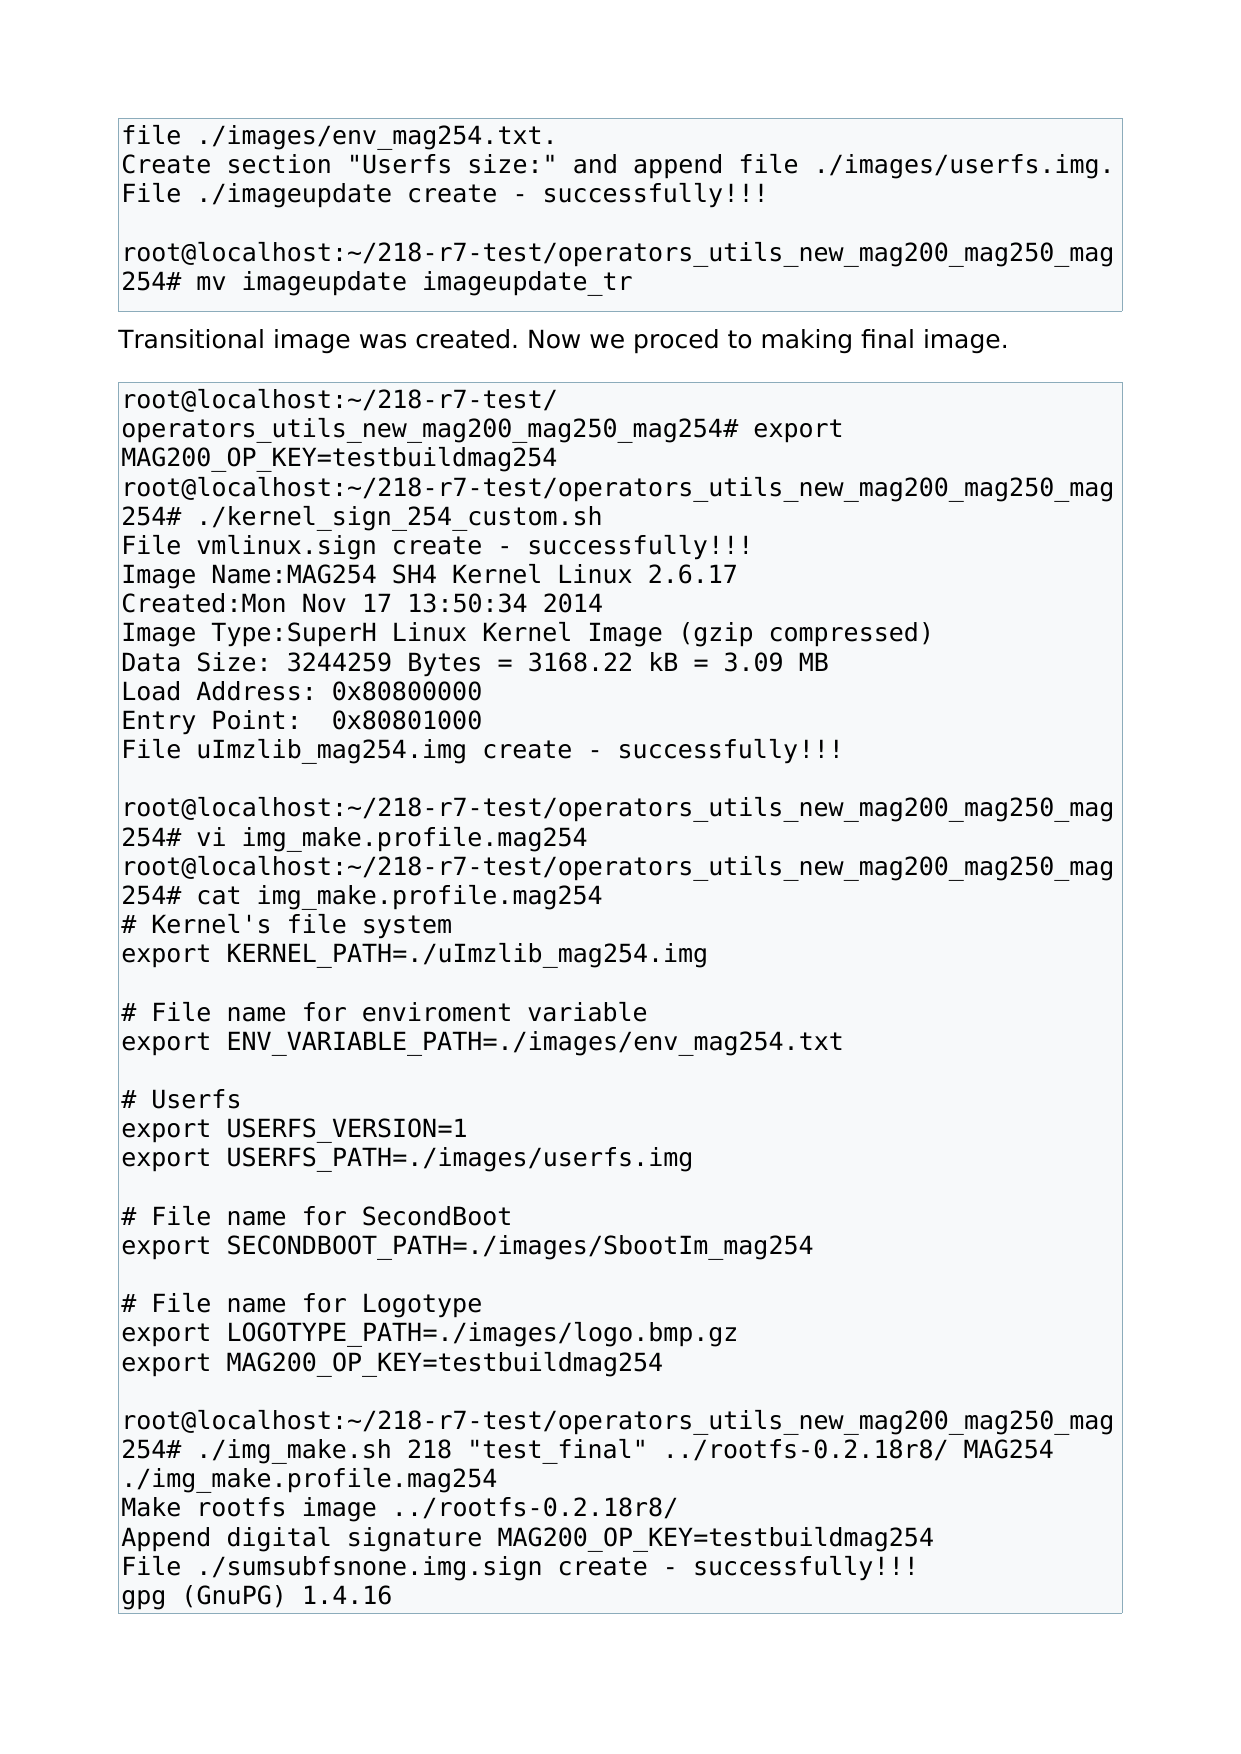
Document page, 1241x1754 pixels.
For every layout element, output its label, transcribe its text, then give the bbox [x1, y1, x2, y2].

table_header root@localhost:~/218-r7-test/operators_utils_new_mag200_mag250_mag254# export MAG200_OP_KEY=testbuildmag254 root@localhost:~/218-r7-test/operators_utils_new_mag200_mag250_mag254# ./kernel_sign_254_custom.sh File vmlinux.sign create - successfully!!! Image Name:MAG254 SH4 Kernel Linux 2.6.17 Created:Mon Nov 17 13:50:34 2014 Image Type:SuperH Linux Kernel Image (gzip compressed) Data Size: 3244259 Bytes = 3168.22 kB = 3.09 MB Load Address: 0x80800000 Entry Point: 0x80801000 File uImzlib_mag254.img create - successfully!!! root@localhost:~/218-r7-test/operators_utils_new_mag200_mag250_mag254# vi img_make.profile.mag254 root@localhost:~/218-r7-test/operators_utils_new_mag200_mag250_mag254# cat img_make.profile.mag254 # Kernel's file system export KERNEL_PATH=./uImzlib_mag254.img # File name for enviroment variable export ENV_VARIABLE_PATH=./images/env_mag254.txt # Userfs export USERFS_VERSION=1 export USERFS_PATH=./images/userfs.img # File name for SecondBoot export SECONDBOOT_PATH=./images/SbootIm_mag254 # File name for Logotype export LOGOTYPE_PATH=./images/logo.bmp.gz export MAG200_OP_KEY=testbuildmag254 root@localhost:~/218-r7-test/operators_utils_new_mag200_mag250_mag254# ./img_make.sh 218 "test_final" ../rootfs-0.2.18r8/ MAG254 ./img_make.profile.mag254 Make rootfs image ../rootfs-0.2.18r8/ Append digital signature MAG200_OP_KEY=testbuildmag254 File ./sumsubfsnone.img.sign create - successfully!!! gpg (GnuPG) 1.4.16 [119, 383, 1122, 1613]
table_header file ./images/env_mag254.txt. Create section "Userfs size:" and append file ./images/userfs.img. File ./imageupdate create - successfully!!! root@localhost:~/218-r7-test/operators_utils_new_mag200_mag250_mag254# mv imageupdate imageupdate_tr [119, 119, 1122, 311]
text Transitional image was created. Now we proced to making final image. [118, 326, 1122, 355]
